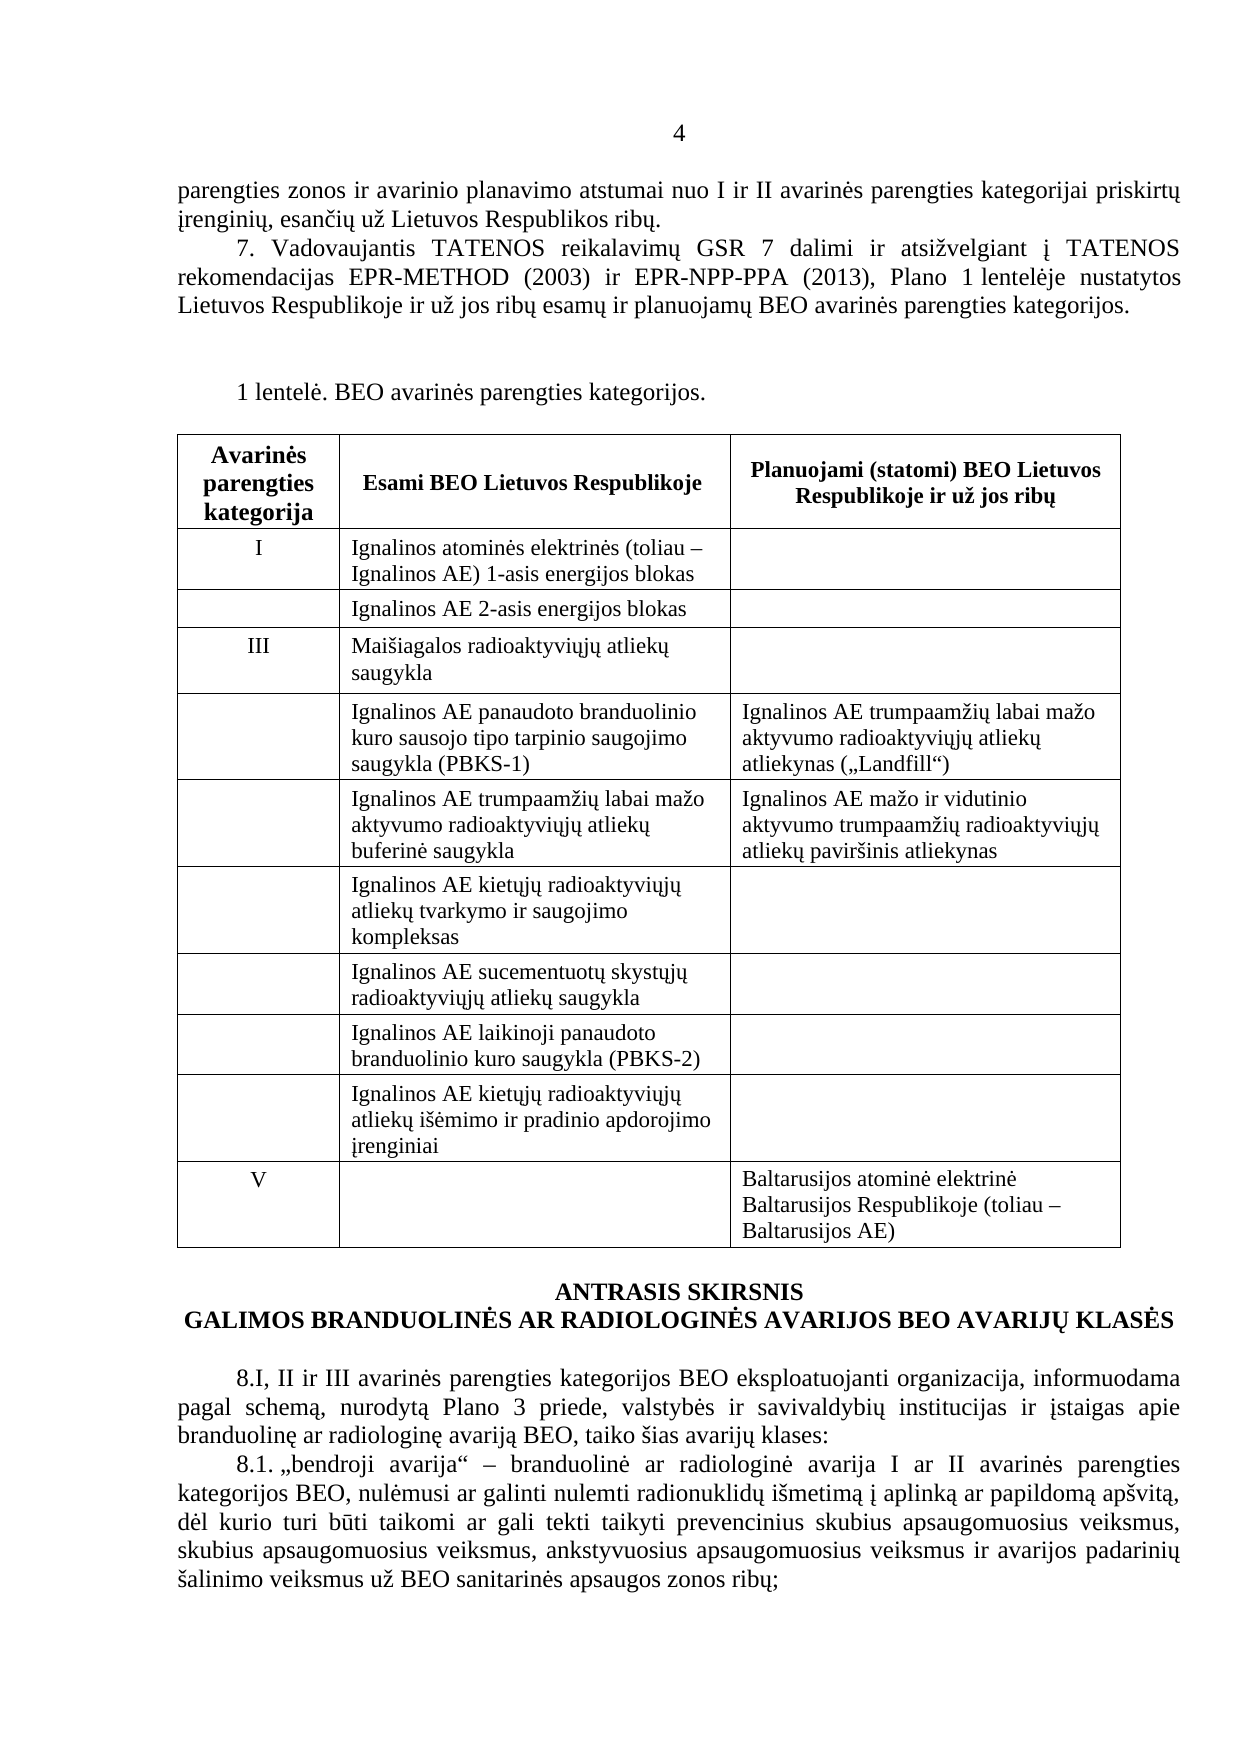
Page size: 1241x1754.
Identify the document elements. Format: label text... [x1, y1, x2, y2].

table_cell Ignalinos AE laikinoji panaudoto branduolinio kuro saugykla (PBKS-2) [340, 1015, 730, 1074]
table_cell [731, 954, 1120, 1013]
table_cell [178, 1075, 339, 1161]
text 8.1. „bendroji avarija“ – branduolinė ar radiologinė avarija I ar II avarinės parengties kategorijos BEO, nulėmusi ar galinti nulemti radionuklidų išmetimą į aplinką ar papildomą apšvitą, dėl kurio turi būti taikomi ar gali tekti taikyti prevencinius skubius apsaugomuosius veiksmus, skubius apsaugomuosius veiksmus, ankstyvuosius apsaugomuosius veiksmus ir avarijos padarinių šalinimo veiksmus už BEO sanitarinės apsaugos zonos ribų; [177, 1449, 1181, 1593]
table_cell [731, 1015, 1120, 1074]
table_cell Ignalinos AE 2-asis energijos blokas [340, 590, 730, 627]
text galimos BRANDUOLINĖS AR RADIOLOGINĖS AVARIJOS BEO avarijŲ klasĖS [177, 1305, 1181, 1334]
table_cell Ignalinos AE panaudoto branduolinio kuro sausojo tipo tarpinio saugojimo saugykla (PBKS-1) [340, 694, 730, 779]
table_cell [731, 867, 1120, 953]
table_cell [178, 780, 339, 866]
table_cell Ignalinos AE trumpaamžių labai mažo aktyvumo radioaktyviųjų atliekų buferinė saugykla [340, 780, 730, 866]
table_cell [731, 590, 1120, 627]
table_cell [731, 628, 1120, 693]
table_cell [178, 1015, 339, 1074]
table_cell Ignalinos AE trumpaamžių labai mažo aktyvumo radioaktyviųjų atliekų atliekynas („Landfill“) [731, 694, 1120, 779]
table_cell Ignalinos AE kietųjų radioaktyviųjų atliekų tvarkymo ir saugojimo kompleksas [340, 867, 730, 953]
table_cell Ignalinos AE mažo ir vidutinio aktyvumo trumpaamžių radioaktyviųjų atliekų paviršinis atliekynas [731, 780, 1120, 866]
text parengties zonos ir avarinio planavimo atstumai nuo I ir II avarinės parengties kategorijai priskirtų įrenginių, esančių už Lietuvos Respublikos ribų. [177, 176, 1181, 233]
table_cell Baltarusijos atominė elektrinė Baltarusijos Respublikoje (toliau – Baltarusijos AE) [731, 1162, 1120, 1247]
table_cell [178, 867, 339, 953]
table_cell [731, 529, 1120, 589]
text 8.I, II ir III avarinės parengties kategorijos BEO eksploatuojanti organizacija, informuodama pagal schemą, nurodytą Plano 3 priede, valstybės ir savivaldybių institucijas ir įstaigas apie branduolinę ar radiologinę avariją BEO, taiko šias avarijų klases: [177, 1363, 1181, 1449]
table_cell [178, 954, 339, 1013]
table_cell Ignalinos AE sucementuotų skystųjų radioaktyviųjų atliekų saugykla [340, 954, 730, 1013]
table_header Avarinės parengties kategorija [178, 435, 339, 528]
table_cell Ignalinos atominės elektrinės (toliau – Ignalinos AE) 1-asis energijos blokas [340, 529, 730, 589]
table_cell [178, 590, 339, 627]
table_cell Maišiagalos radioaktyviųjų atliekų saugykla [340, 628, 730, 693]
text 1 lentelė. BEO avarinės parengties kategorijos. [177, 377, 1181, 406]
table_header Esami BEO Lietuvos Respublikoje [340, 435, 730, 528]
table_cell [340, 1162, 730, 1247]
text 7. Vadovaujantis TATENOS reikalavimų GSR 7 dalimi ir atsižvelgiant į TATENOS rekomendacijas EPR-METHOD (2003) ir EPR-NPP-PPA (2013), Plano 1 lentelėje nustatytos Lietuvos Respublikoje ir už jos ribų esamų ir planuojamų BEO avarinės parengties kategorijos. [177, 233, 1181, 319]
table_cell Ignalinos AE kietųjų radioaktyviųjų atliekų išėmimo ir pradinio apdorojimo įrenginiai [340, 1075, 730, 1161]
table_cell V [178, 1162, 339, 1247]
table_cell [731, 1075, 1120, 1161]
text ANTRASIS SKIRSNIS [177, 1277, 1181, 1305]
table_cell III [178, 628, 339, 693]
table_cell I [178, 529, 339, 589]
table_cell [178, 694, 339, 779]
table_header Planuojami (statomi) BEO Lietuvos Respublikoje ir už jos ribų [731, 435, 1120, 528]
